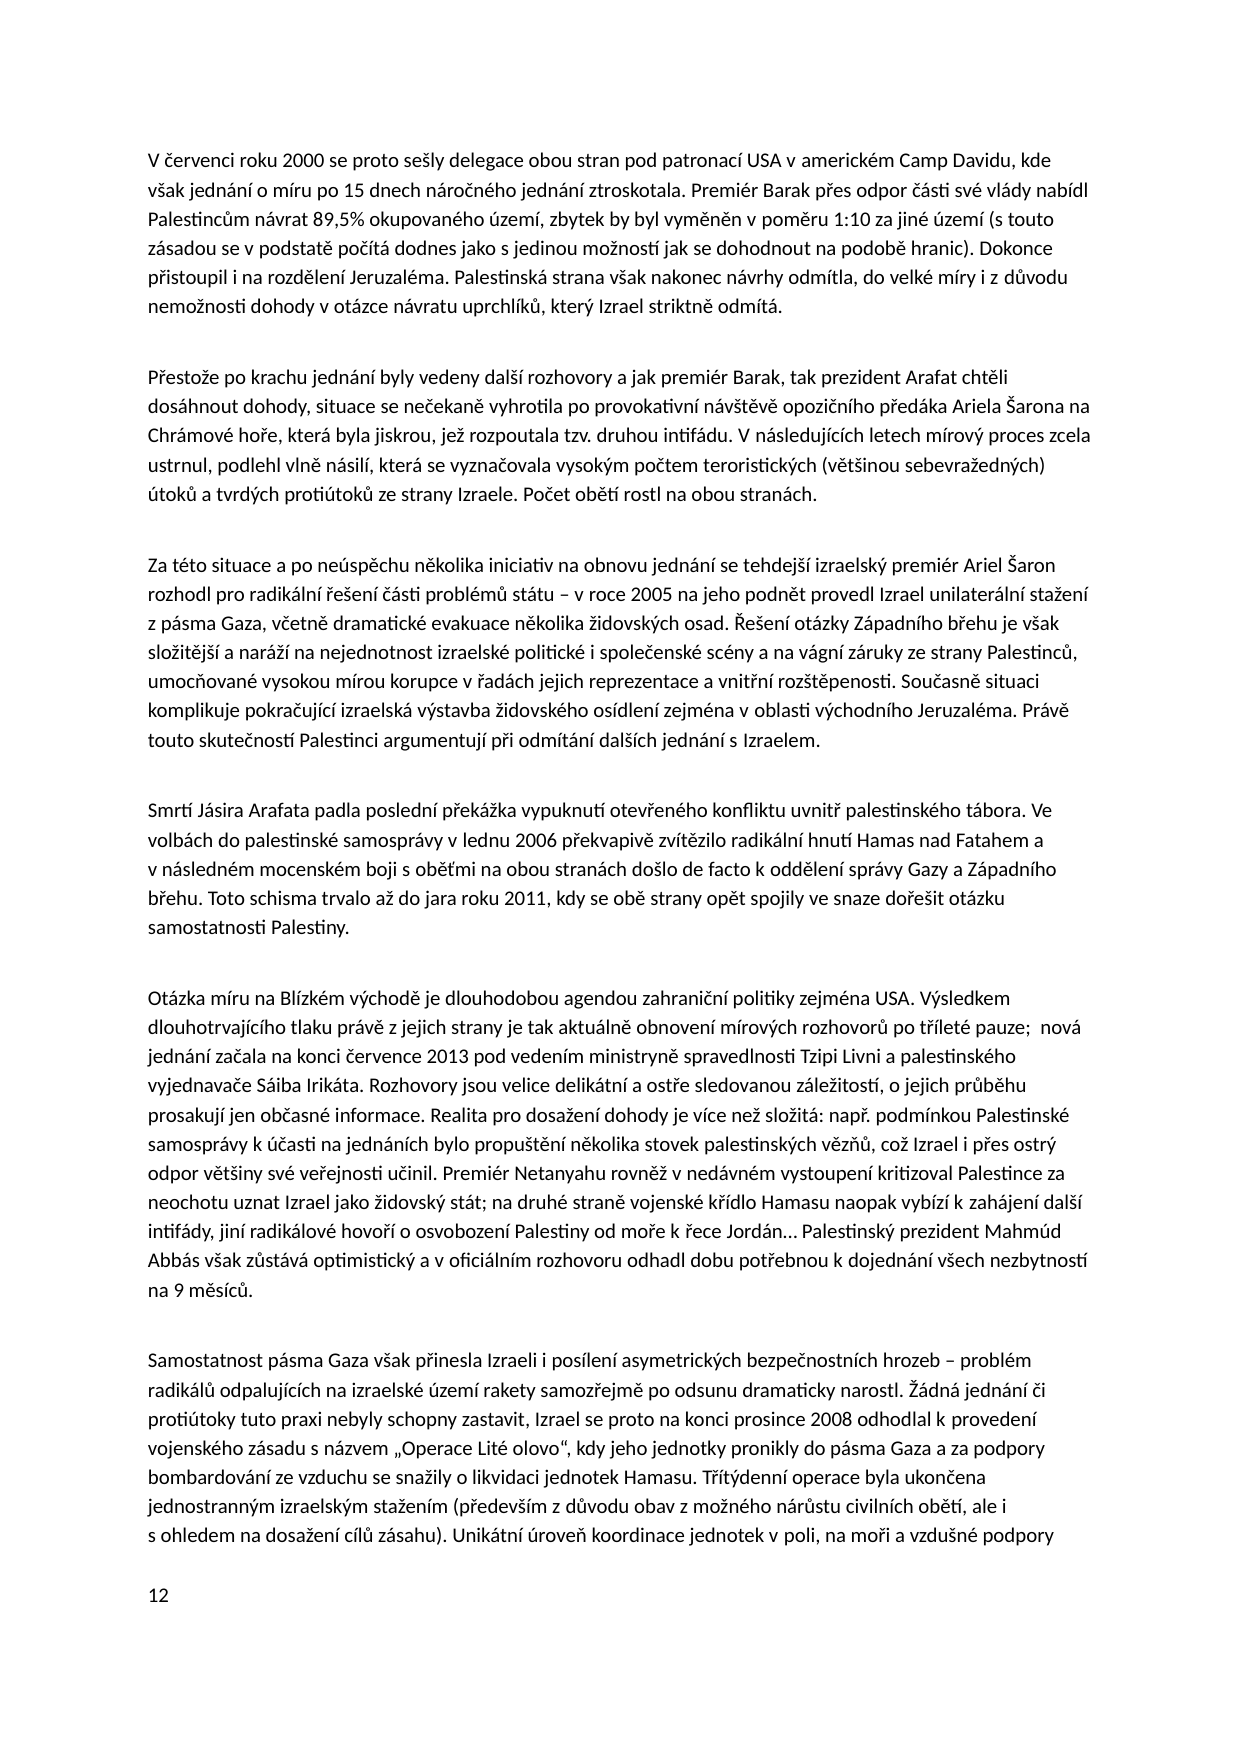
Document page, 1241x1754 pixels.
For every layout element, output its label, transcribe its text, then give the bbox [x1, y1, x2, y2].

text Za této situace a po neúspěchu několika iniciativ na obnovu jednání se tehdejší izraelský premiér Ariel Šaron rozhodl pro radikální řešení části problémů státu – v roce 2005 na jeho podnět provedl Izrael unilaterální stažení z pásma Gaza, včetně dramatické evakuace několika židovských osad. Řešení otázky Západního břehu je však složitější a naráží na nejednotnost izraelské politické i společenské scény a na vágní záruky ze strany Palestinců, umocňované vysokou mírou korupce v řadách jejich reprezentace a vnitřní rozštěpenosti. Současně situaci komplikuje pokračující izraelská výstavba židovského osídlení zejména v oblasti východního Jeruzaléma. Právě touto skutečností Palestinci argumentují při odmítání dalších jednání s Izraelem. [148, 552, 1093, 752]
text Otázka míru na Blízkém východě je dlouhodobou agendou zahraniční politiky zejména USA. Výsledkem dlouhotrvajícího tlaku právě z jejich strany je tak aktuálně obnovení mírových rozhovorů po tříleté pauze; nová jednání začala na konci července 2013 pod vedením ministryně spravedlnosti Tzipi Livni a palestinského vyjednavače Sáiba Irikáta. Rozhovory jsou velice delikátní a ostře sledovanou záležitostí, o jejich průběhu prosakují jen občasné informace. Realita pro dosažení dohody je více než složitá: např. podmínkou Palestinské samosprávy k účasti na jednáních bylo propuštění několika stovek palestinských vězňů, což Izrael i přes ostrý odpor většiny své veřejnosti učinil. Premiér Netanyahu rovněž v nedávném vystoupení kritizoval Palestince za neochotu uznat Izrael jako židovský stát; na druhé straně vojenské křídlo Hamasu naopak vybízí k zahájení další intifády, jiní radikálové hovoří o osvobození Palestiny od moře k řece Jordán… Palestinský prezident Mahmúd Abbás však zůstává optimistický a v oficiálním rozhovoru odhadl dobu potřebnou k dojednání všech nezbytností na 9 měsíců. [148, 985, 1093, 1302]
text Smrtí Jásira Arafata padla poslední překážka vypuknutí otevřeného konfliktu uvnitř palestinského tábora. Ve volbách do palestinské samosprávy v lednu 2006 překvapivě zvítězilo radikální hnutí Hamas nad Fatahem a v následném mocenském boji s oběťmi na obou stranách došlo de facto k oddělení správy Gazy a Západního břehu. Toto schisma trvalo až do jara roku 2011, kdy se obě strany opět spojily ve snaze dořešit otázku samostatnosti Palestiny. [148, 798, 1093, 940]
text Samostatnost pásma Gaza však přinesla Izraeli i posílení asymetrických bezpečnostních hrozeb – problém radikálů odpalujících na izraelské území rakety samozřejmě po odsunu dramaticky narostl. Žádná jednání či protiútoky tuto praxi nebyly schopny zastavit, Izrael se proto na konci prosince 2008 odhodlal k provedení vojenského zásadu s názvem „Operace Lité olovo“, kdy jeho jednotky pronikly do pásma Gaza a za podpory bombardování ze vzduchu se snažily o likvidaci jednotek Hamasu. Třítýdenní operace byla ukončena jednostranným izraelským stažením (především z důvodu obav z možného nárůstu civilních obětí, ale i s ohledem na dosažení cílů zásahu). Unikátní úroveň koordinace jednotek v poli, na moři a vzdušné podpory [148, 1348, 1093, 1548]
text V červenci roku 2000 se proto sešly delegace obou stran pod patronací USA v americkém Camp Davidu, kde však jednání o míru po 15 dnech náročného jednání ztroskotala. Premiér Barak přes odpor části své vlády nabídl Palestincům návrat 89,5% okupovaného území, zbytek by byl vyměněn v poměru 1:10 za jiné území (s touto zásadou se v podstatě počítá dodnes jako s jedinou možností jak se dohodnout na podobě hranic). Dokonce přistoupil i na rozdělení Jeruzaléma. Palestinská strana však nakonec návrhy odmítla, do velké míry i z důvodu nemožnosti dohody v otázce návratu uprchlíků, který Izrael striktně odmítá. [148, 148, 1093, 319]
text Přestože po krachu jednání byly vedeny další rozhovory a jak premiér Barak, tak prezident Arafat chtěli dosáhnout dohody, situace se nečekaně vyhrotila po provokativní návštěvě opozičního předáka Ariela Šarona na Chrámové hoře, která byla jiskrou, jež rozpoutala tzv. druhou intifádu. V následujících letech mírový proces zcela ustrnul, podlehl vlně násilí, která se vyznačovala vysokým počtem teroristických (většinou sebevražedných) útoků a tvrdých protiútoků ze strany Izraele. Počet obětí rostl na obou stranách. [148, 364, 1093, 506]
